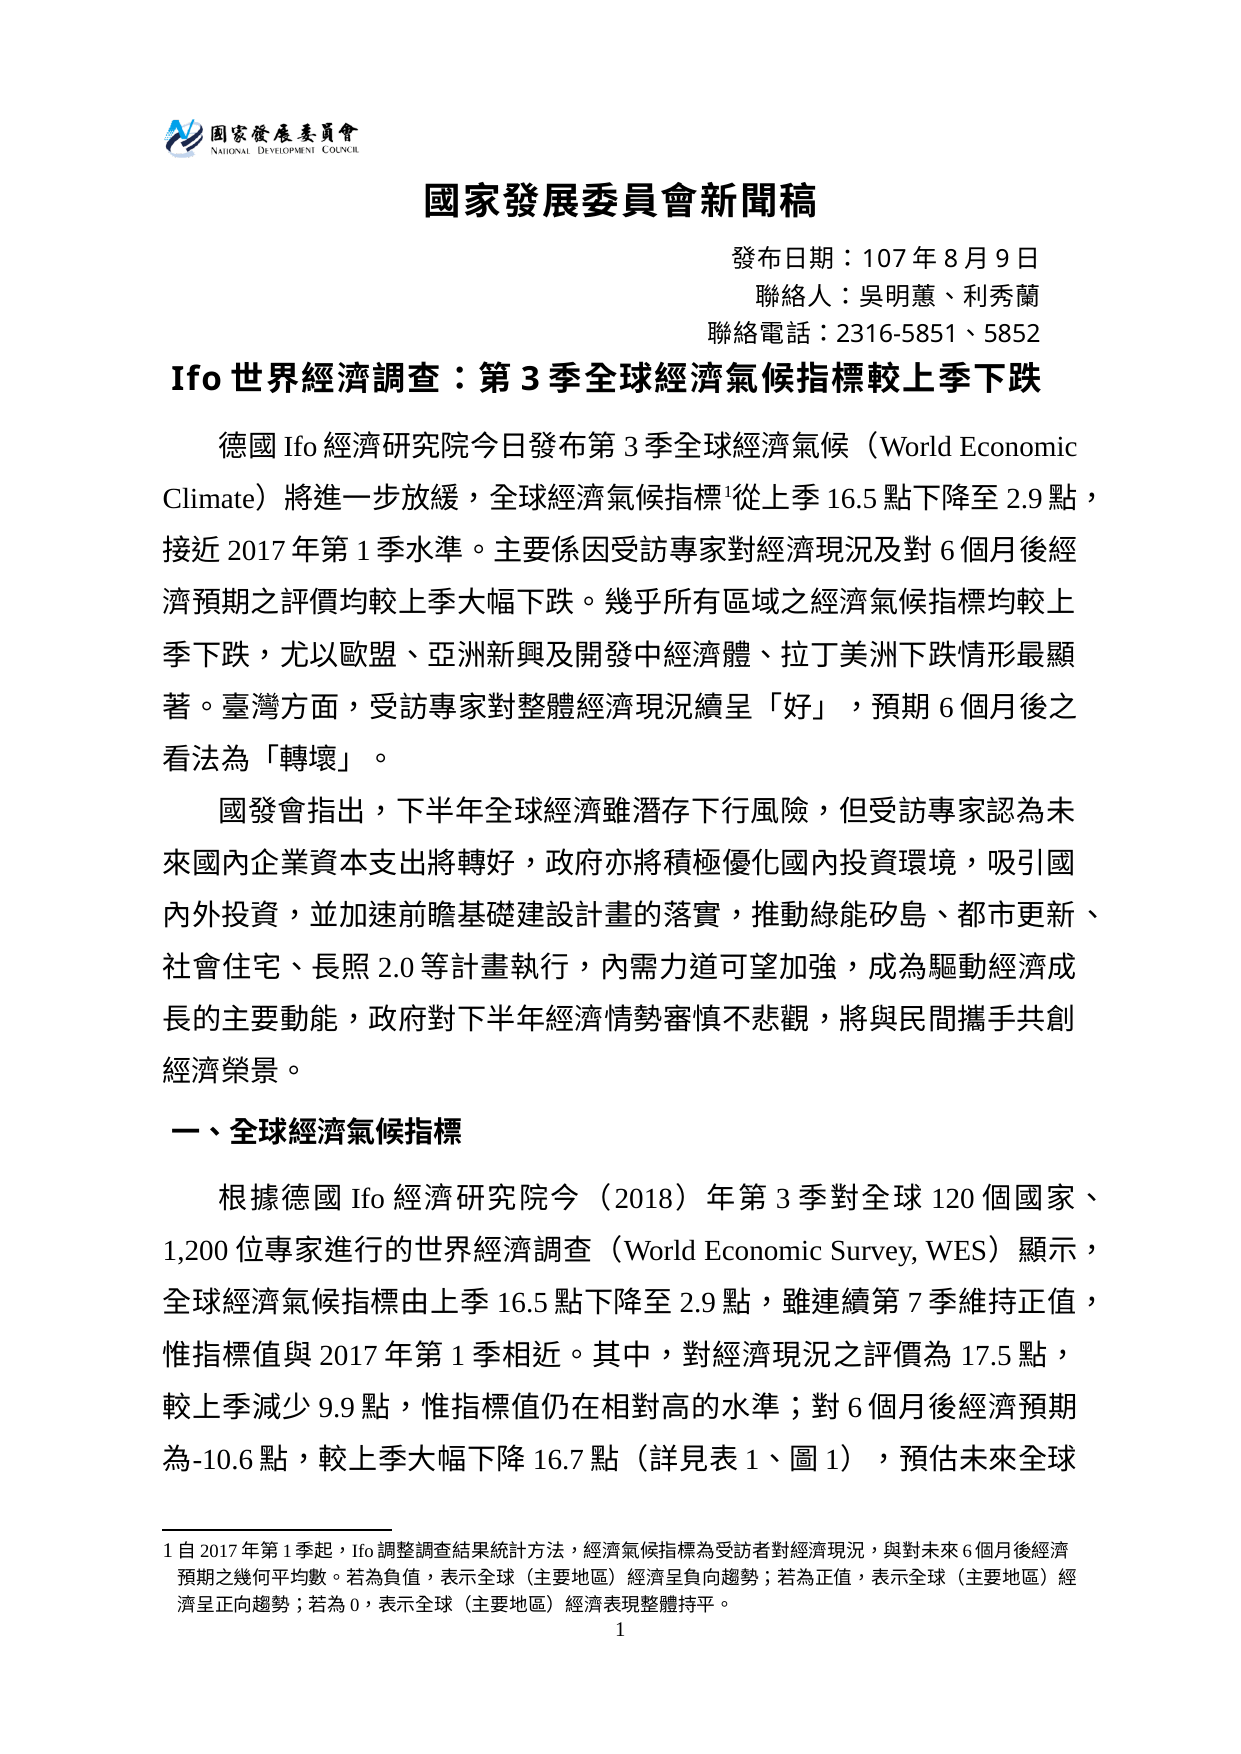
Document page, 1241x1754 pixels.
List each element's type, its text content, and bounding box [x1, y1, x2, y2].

text 一、全球經濟氣候指標 [171, 1102, 1078, 1152]
text 發布日期：107年8月9日 [162, 238, 1040, 275]
text Ifo世界經濟調查：第3季全球經濟氣候指標較上季下跌 [171, 350, 1078, 400]
text 聯絡人：吳明蕙、利秀蘭 [162, 275, 1040, 313]
text 德國Ifo經濟研究院今日發布第3季全球經濟氣候（World Economic Climate）將進一步放緩，全球經濟氣候指標從上季16.5點下降至2.9點，接近2017年第1季水準。主要係因受訪專家對經濟現況及對6個月後經濟預期之評價均較上季大幅下跌。幾乎所有區域之經濟氣候指標均較上季下跌，尤以歐盟、亞洲新興及開發中經濟體、拉丁美洲下跌情形最顯著。臺灣方面，受訪專家對整體經濟現況續呈「好」，預期6個月後之看法為「轉壞」。 [162, 413, 1078, 777]
text 國發會指出，下半年全球經濟雖潛存下行風險，但受訪專家認為未來國內企業資本支出將轉好，政府亦將積極優化國內投資環境，吸引國內外投資，並加速前瞻基礎建設計畫的落實，推動綠能矽島、都市更新、社會住宅、長照2.0等計畫執行，內需力道可望加強，成為驅動經濟成長的主要動能，政府對下半年經濟情勢審慎不悲觀，將與民間攜手共創經濟榮景。 [162, 777, 1078, 1090]
text 聯絡電話：2316-5851、5852 [162, 313, 1040, 350]
text 國家發展委員會新聞稿 [162, 171, 1078, 225]
text 自2017年第1季起，Ifo調整調查結果統計方法，經濟氣候指標為受訪者對經濟現況，與對未來6個月後經濟預期之幾何平均數。若為負值，表示全球（主要地區）經濟呈負向趨勢；若為正值，表示全球（主要地區）經濟呈正向趨勢；若為0，表示全球（主要地區）經濟表現整體持平。 [162, 1536, 1078, 1617]
picture [162, 118, 361, 158]
text 根據德國Ifo經濟研究院今（2018）年第3季對全球120個國家、1,200位專家進行的世界經濟調查（World Economic Survey, WES）顯示，全球經濟氣候指標由上季16.5點下降至2.9點，雖連續第7季維持正值，惟指標值與2017年第1季相近。其中，對經濟現況之評價為17.5點，較上季減少9.9點，惟指標值仍在相對高的水準；對6個月後經濟預期為-10.6點，較上季大幅下降16.7點（詳見表1、圖1），預估未來全球經濟呈負向趨勢。 [162, 1165, 1078, 1477]
